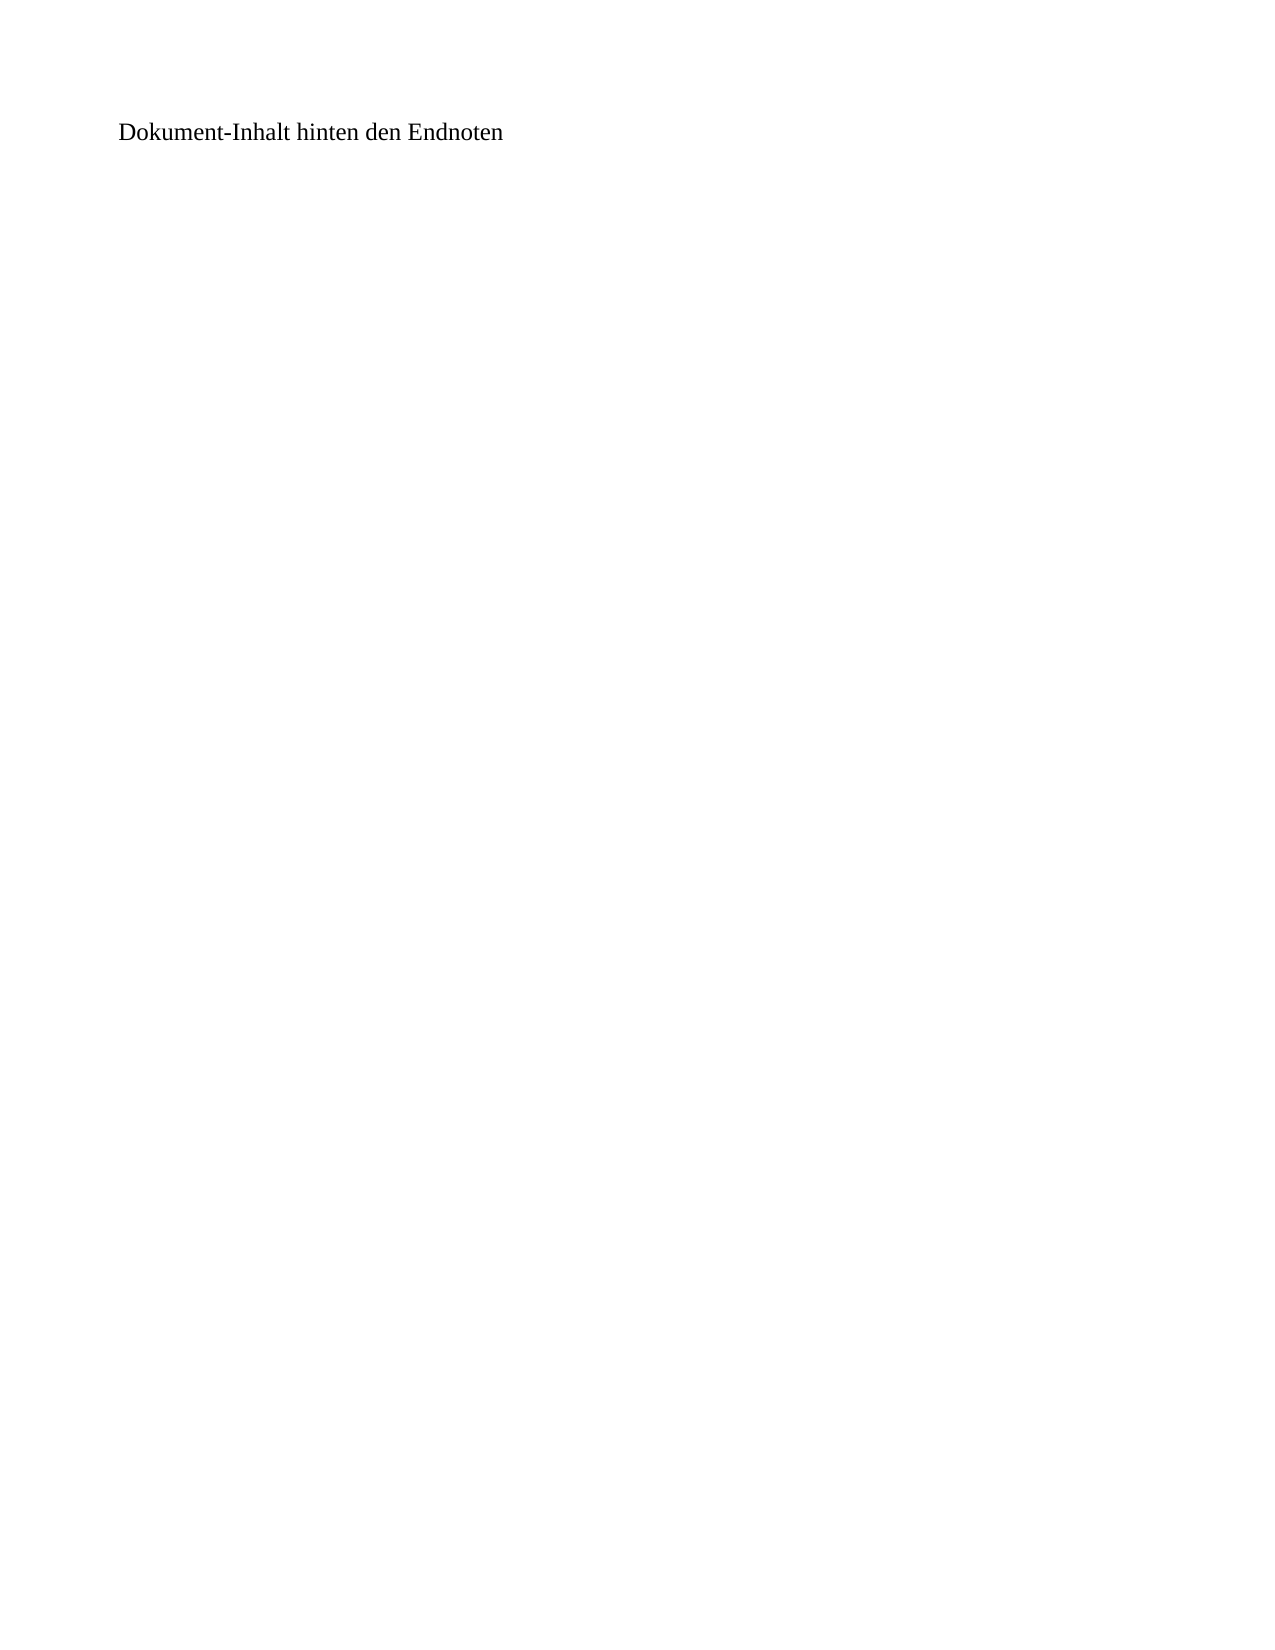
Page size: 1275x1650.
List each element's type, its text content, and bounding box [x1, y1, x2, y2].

text Dokument-Inhalt hinten den Endnoten [118, 118, 1157, 146]
